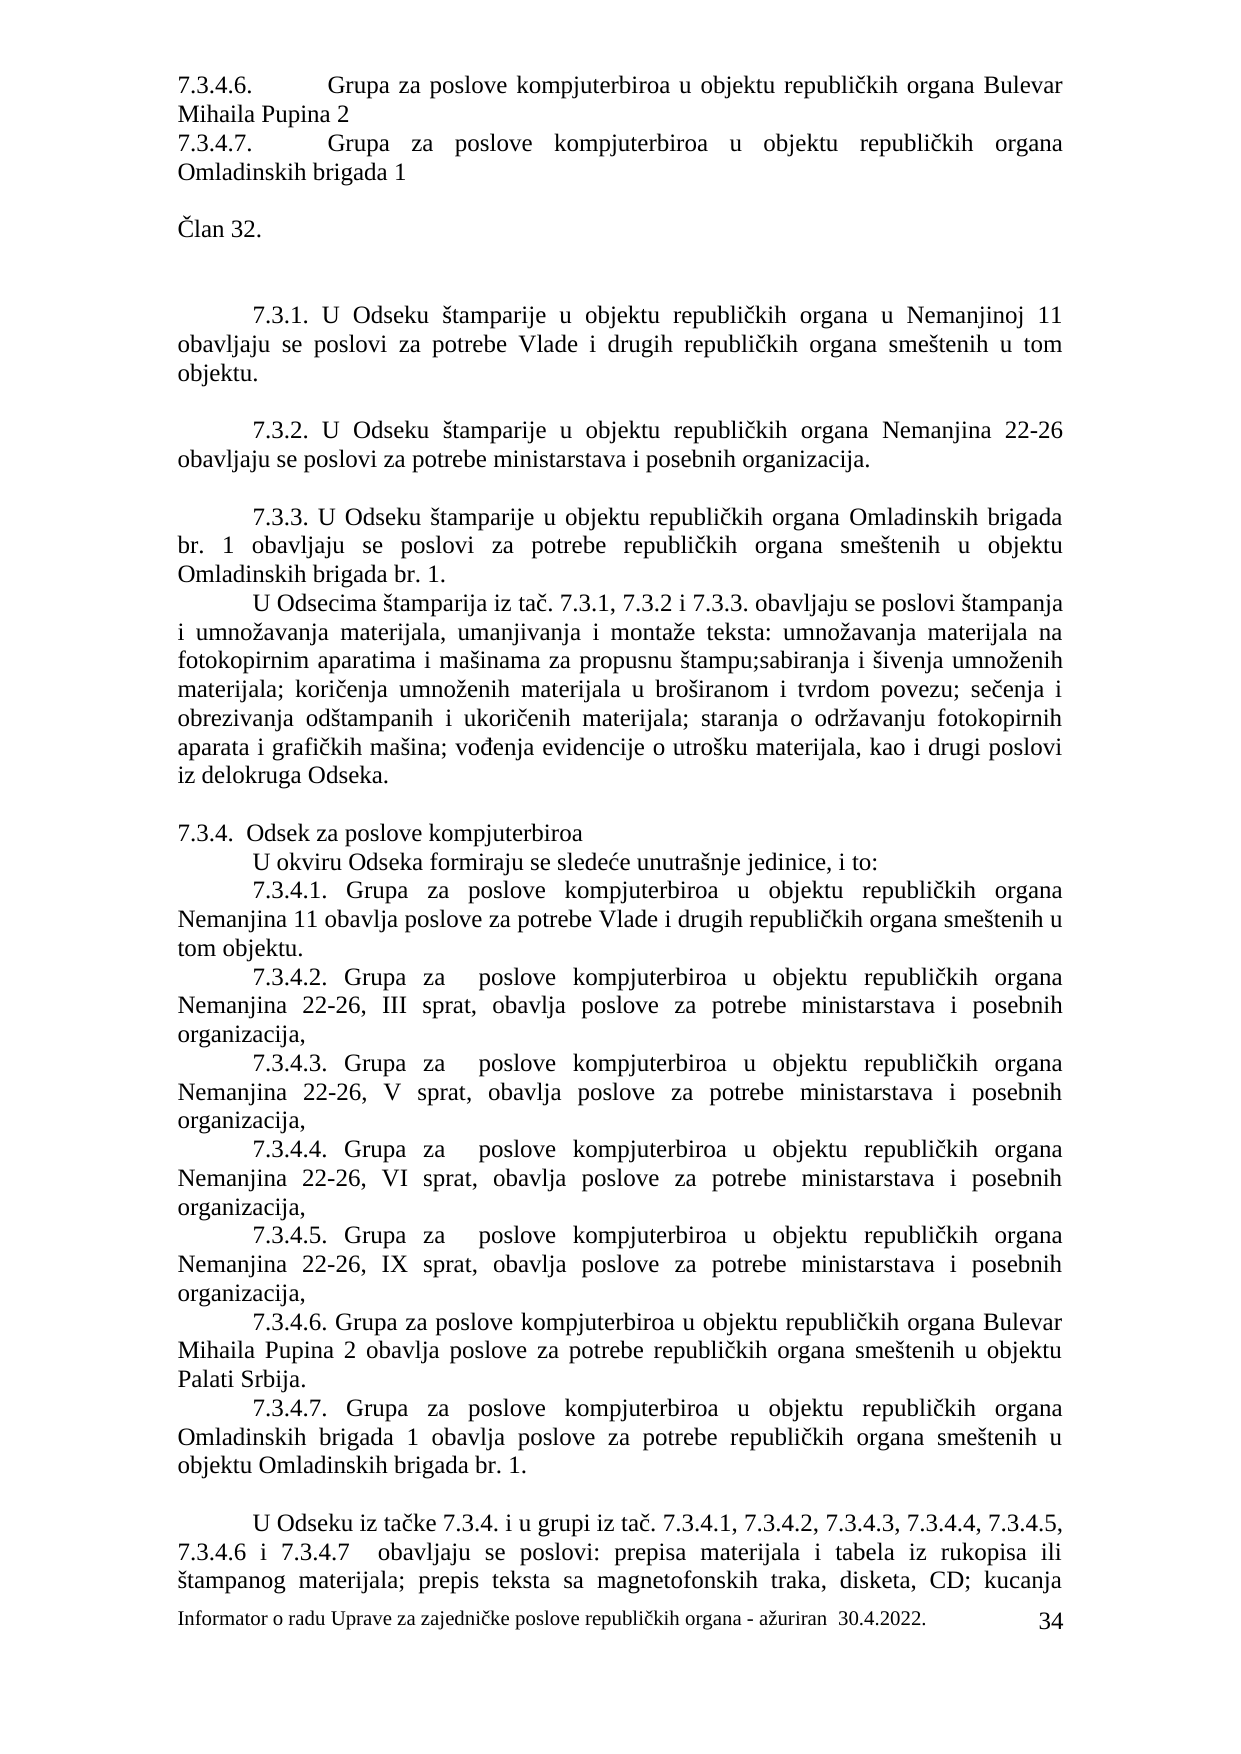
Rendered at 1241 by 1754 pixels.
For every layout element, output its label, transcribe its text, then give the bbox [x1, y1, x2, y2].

text 7.3.4.7. Grupa za poslove kompjuterbiroa u objektu republičkih organa Omladinskih brigada 1 [177, 128, 1063, 185]
text 7.3.4. Odsek za poslove kompjuterbiroa [177, 818, 1063, 847]
text Član 32. [177, 214, 1063, 243]
text 7.3.4.1. Grupa za poslove kompjuterbiroa u objektu republičkih organa Nemanjina 11 obavlja poslove za potrebe Vlade i drugih republičkih organa smeštenih u tom objektu. [177, 875, 1063, 962]
text 7.3.4.4. Grupa za poslove kompjuterbiroa u objektu republičkih organa Nemanjina 22-26, VI sprat, obavlja poslove za potrebe ministarstava i posebnih organizacija, [177, 1134, 1063, 1220]
text 7.3.4.7. Grupa za poslove kompjuterbiroa u objektu republičkih organa Omladinskih brigada 1 obavlja poslove za potrebe republičkih organa smeštenih u objektu Omladinskih brigada br. 1. [177, 1393, 1063, 1479]
text 7.3.4.2. Grupa za poslove kompjuterbiroa u objektu republičkih organa Nemanjina 22-26, III sprat, obavlja poslove za potrebe ministarstava i posebnih organizacija, [177, 962, 1063, 1048]
text 7.3.1. U Odseku štamparije u objektu republičkih organa u Nemanjinoj 11 obavljaju se poslovi za potrebe Vlade i drugih republičkih organa smeštenih u tom objektu. [177, 300, 1063, 387]
text 7.3.4.6. Grupa za poslove kompjuterbiroa u objektu republičkih organa Bulevar Mihaila Pupina 2 [177, 70, 1063, 128]
text U Odsecima štamparija iz tač. 7.3.1, 7.3.2 i 7.3.3. obavljaju se poslovi štampanja i umnožavanja materijala, umanjivanja i montaže teksta: umnožavanja materijala na fotokopirnim aparatima i mašinama za propusnu štampu;sabiranja i šivenja umnoženih materijala; koričenja umnoženih materijala u broširanom i tvrdom povezu; sečenja i obrezivanja odštampanih i ukoričenih materijala; staranja o održavanju fotokopirnih aparata i grafičkih mašina; vođenja evidencije o utrošku materijala, kao i drugi poslovi iz delokruga Odseka. [177, 588, 1063, 789]
text 7.3.3. U Odseku štamparije u objektu republičkih organa Omladinskih brigada br. 1 obavljaju se poslovi za potrebe republičkih organa smeštenih u objektu Omladinskih brigada br. 1. [177, 502, 1063, 588]
text 7.3.2. U Odseku štamparije u objektu republičkih organa Nemanjina 22-26 obavljaju se poslovi za potrebe ministarstava i posebnih organizacija. [177, 415, 1063, 473]
text U Odseku iz tačke 7.3.4. i u grupi iz tač. 7.3.4.1, 7.3.4.2, 7.3.4.3, 7.3.4.4, 7.3.4.5, 7.3.4.6 i 7.3.4.7 obavljaju se poslovi: prepisa materijala i tabela iz rukopisa ili štampanog materijala; prepis teksta sa magnetofonskih traka, disketa, CD; kucanja [177, 1508, 1063, 1594]
text 7.3.4.6. Grupa za poslove kompjuterbiroa u objektu republičkih organa Bulevar Mihaila Pupina 2 obavlja poslove za potrebe republičkih organa smeštenih u objektu Palati Srbija. [177, 1307, 1063, 1393]
text 7.3.4.5. Grupa za poslove kompjuterbiroa u objektu republičkih organa Nemanjina 22-26, IX sprat, obavlja poslove za potrebe ministarstava i posebnih organizacija, [177, 1220, 1063, 1307]
text U okviru Odseka formiraju se sledeće unutrašnje jedinice, i to: [177, 847, 1063, 875]
text 7.3.4.3. Grupa za poslove kompjuterbiroa u objektu republičkih organa Nemanjina 22-26, V sprat, obavlja poslove za potrebe ministarstava i posebnih organizacija, [177, 1048, 1063, 1134]
